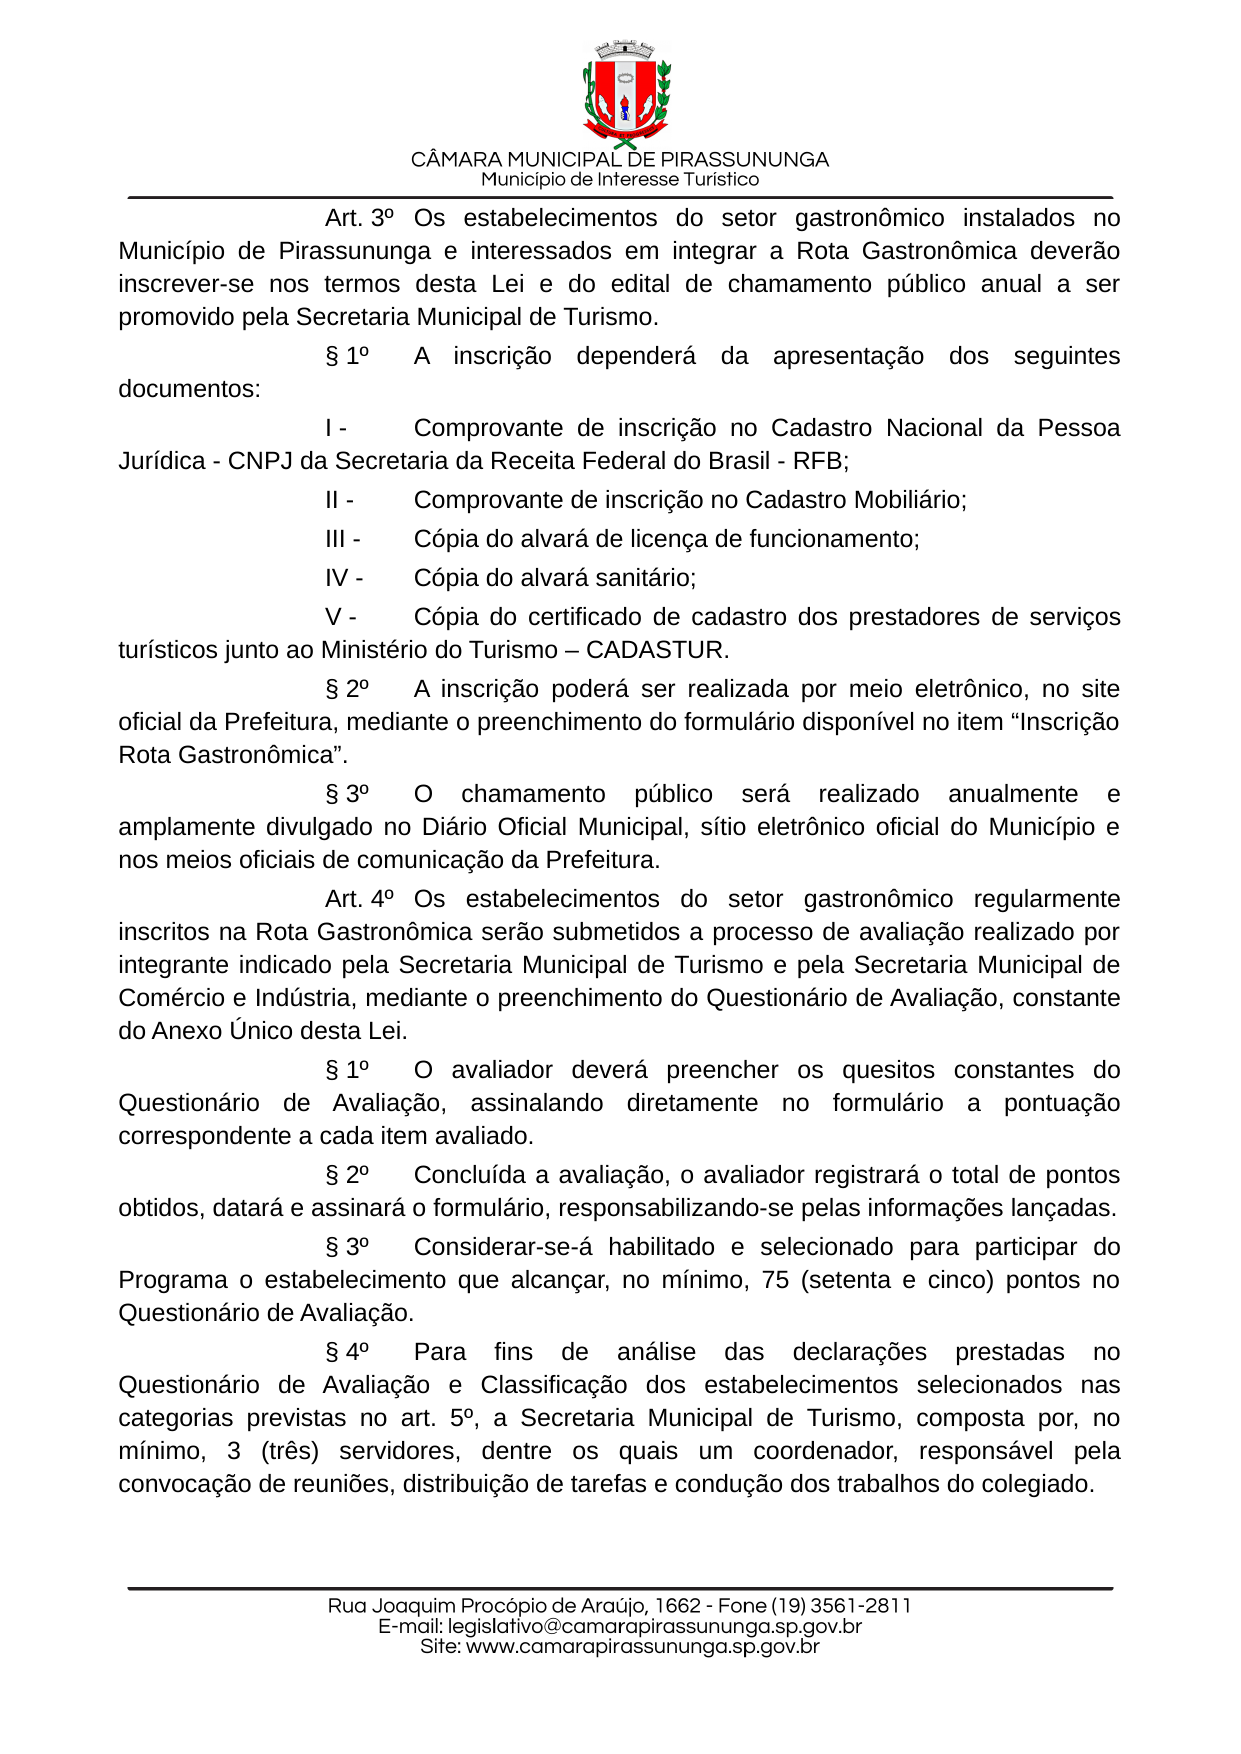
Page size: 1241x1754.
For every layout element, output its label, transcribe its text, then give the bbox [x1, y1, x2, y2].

text § 3º Considerar-se-á habilitado e selecionado para participar do Programa o estabelecimento que alcançar, no mínimo, 75 (setenta e cinco) pontos no Questionário de Avaliação. [118, 1228, 1122, 1327]
text Art. 3º Os estabelecimentos do setor gastronômico instalados no Município de Pirassununga e interessados em integrar a Rota Gastronômica deverão inscrever-se nos termos desta Lei e do edital de chamamento público anual a ser promovido pela Secretaria Municipal de Turismo. [118, 199, 1122, 331]
text § 3º O chamamento público será realizado anualmente e amplamente divulgado no Diário Oficial Municipal, sítio eletrônico oficial do Município e nos meios oficiais de comunicação da Prefeitura. [118, 775, 1122, 874]
text § 2º A inscrição poderá ser realizada por meio eletrônico, no site oficial da Prefeitura, mediante o preenchimento do formulário disponível no item “Inscrição Rota Gastronômica”. [118, 670, 1122, 769]
text Art. 4º Os estabelecimentos do setor gastronômico regularmente inscritos na Rota Gastronômica serão submetidos a processo de avaliação realizado por integrante indicado pela Secretaria Municipal de Turismo e pela Secretaria Municipal de Comércio e Indústria, mediante o preenchimento do Questionário de Avaliação, constante do Anexo Único desta Lei. [118, 880, 1122, 1045]
text II - Comprovante de inscrição no Cadastro Mobiliário; [118, 481, 1122, 514]
text I - Comprovante de inscrição no Cadastro Nacional da Pessoa Jurídica - CNPJ da Secretaria da Receita Federal do Brasil - RFB; [118, 409, 1122, 475]
text III - Cópia do alvará de licença de funcionamento; [118, 520, 1122, 553]
text IV - Cópia do alvará sanitário; [118, 559, 1122, 592]
text § 2º Concluída a avaliação, o avaliador registrará o total de pontos obtidos, datará e assinará o formulário, responsabilizando-se pelas informações lançadas. [118, 1156, 1122, 1222]
text § 1º A inscrição dependerá da apresentação dos seguintes documentos: [118, 337, 1122, 403]
picture [118, 32, 1122, 199]
text V - Cópia do certificado de cadastro dos prestadores de serviços turísticos junto ao Ministério do Turismo – CADASTUR. [118, 598, 1122, 664]
picture [118, 1587, 1122, 1754]
text § 1º O avaliador deverá preencher os quesitos constantes do Questionário de Avaliação, assinalando diretamente no formulário a pontuação correspondente a cada item avaliado. [118, 1051, 1122, 1150]
text § 4º Para fins de análise das declarações prestadas no Questionário de Avaliação e Classificação dos estabelecimentos selecionados nas categorias previstas no art. 5º, a Secretaria Municipal de Turismo, composta por, no mínimo, 3 (três) servidores, dentre os quais um coordenador, responsável pela convocação de reuniões, distribuição de tarefas e condução dos trabalhos do colegiado. [118, 1333, 1122, 1498]
